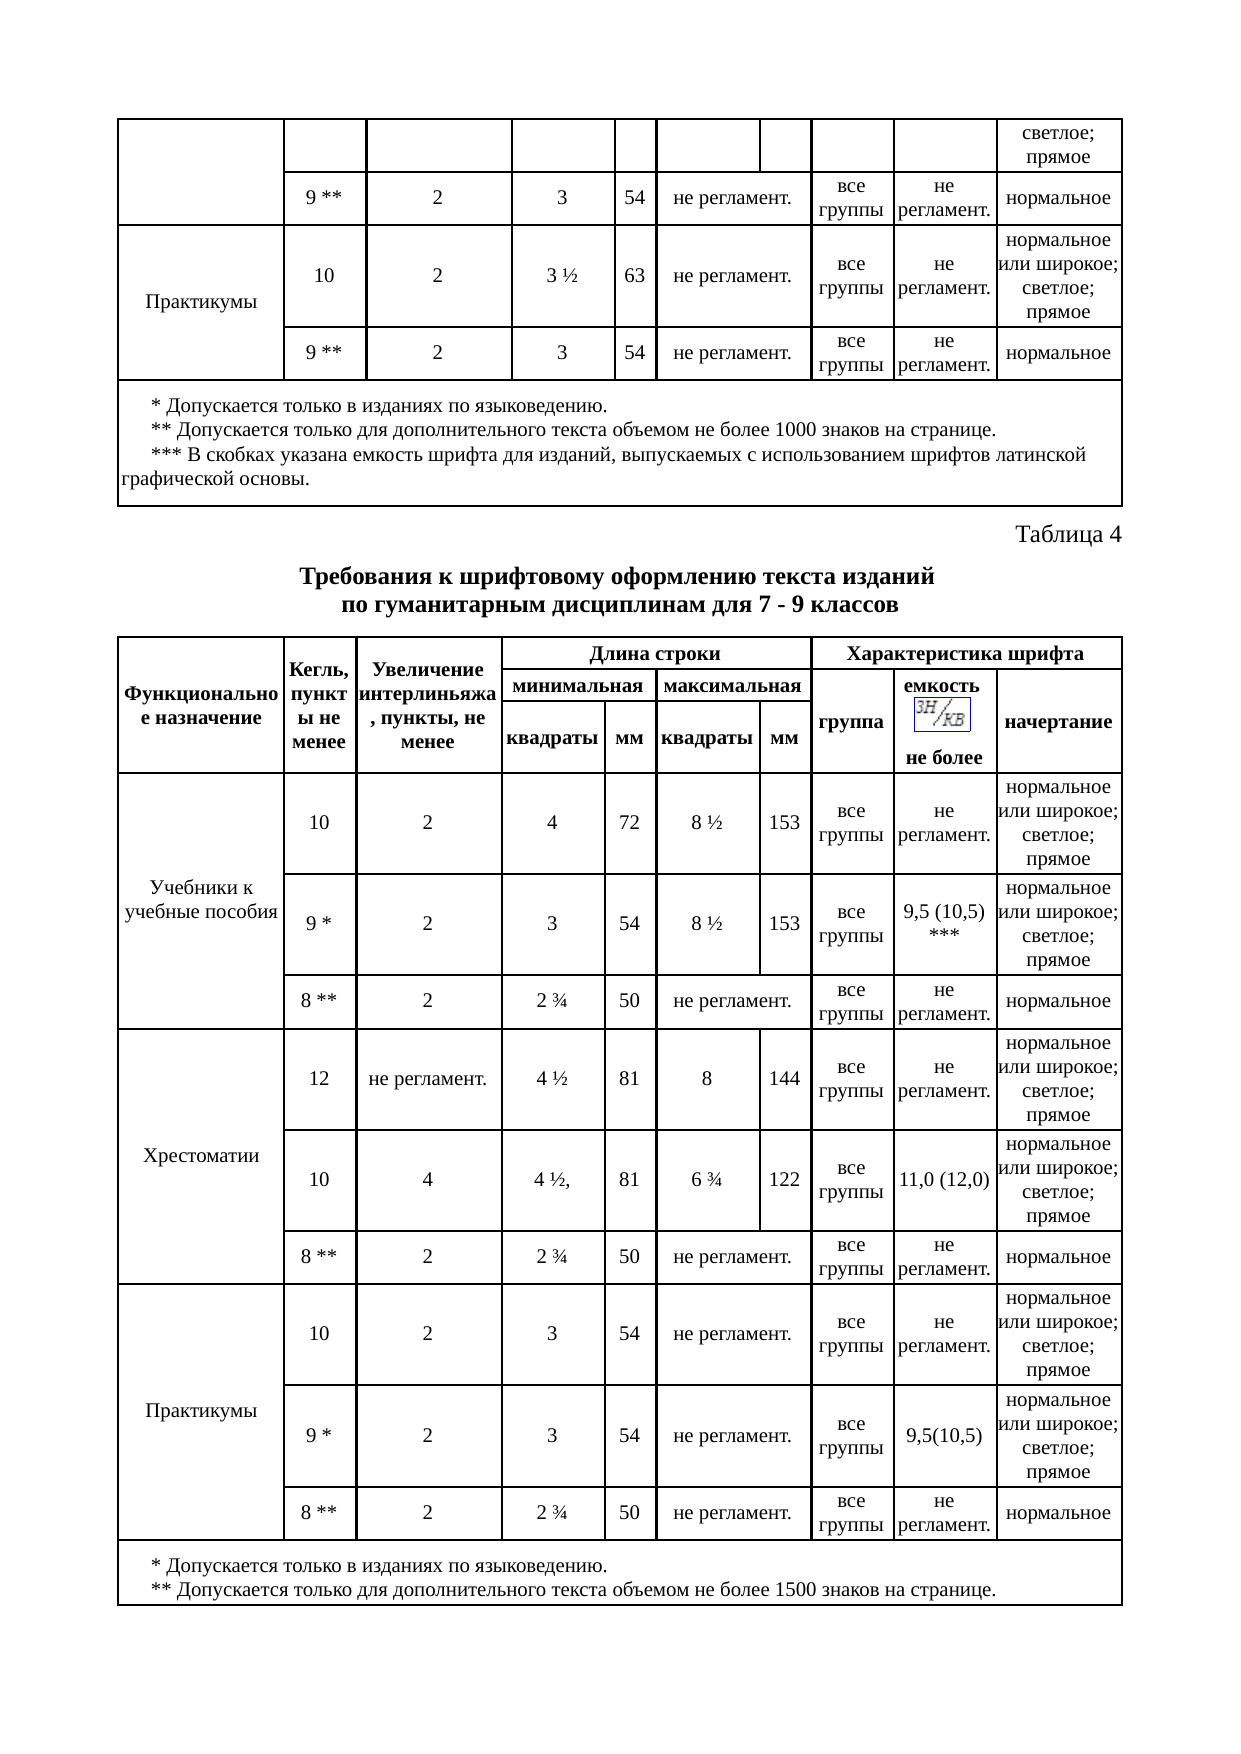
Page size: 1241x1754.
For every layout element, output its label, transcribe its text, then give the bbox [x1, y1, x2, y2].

table_header Характеристика шрифта [813, 638, 1121, 668]
table_cell 6 ¾ [658, 1131, 759, 1230]
table_cell нормальное или широкое; светлое; прямое [998, 1131, 1121, 1230]
table_cell 9,5 (10,5) *** [895, 875, 996, 974]
table_cell не регламент. [658, 1285, 810, 1384]
table_cell 122 [761, 1131, 810, 1230]
table_cell нормальное [998, 1232, 1121, 1283]
table_cell 3 [513, 173, 614, 224]
table_cell 2 ¾ [503, 976, 604, 1027]
table_cell не регламент. [658, 328, 810, 379]
table_cell не регламент. [658, 1488, 810, 1539]
table_cell нормальное или широкое; светлое; прямое [998, 1285, 1121, 1384]
text Таблица 4 [118, 519, 1122, 548]
table_cell 50 [606, 1488, 655, 1539]
table_header Увеличение интерлиньяжа, пункты, не менее [358, 638, 501, 772]
table_cell * Допускается только в изданиях по языковедению. ** Допускается только для дополнительного текста объемом не более 1000 знаков на странице. *** В скобках указана емкость шрифта для изданий, выпускаемых с использованием шрифтов латинской графической основы. [119, 381, 1121, 505]
table_cell 8 [658, 1030, 759, 1129]
table_cell все группы [813, 226, 893, 326]
table_cell 2 [358, 976, 501, 1027]
table_cell нормальное или широкое; светлое; прямое [998, 226, 1121, 326]
table_cell 9 ** [285, 328, 365, 379]
table_cell 50 [606, 976, 655, 1027]
table_cell все группы [813, 328, 893, 379]
table_cell 9 ** [285, 173, 365, 224]
table_cell 9 * [285, 875, 355, 974]
table_cell не регламент. [895, 1232, 996, 1283]
table_cell 3 [503, 1285, 604, 1384]
table_cell начертание [998, 670, 1121, 772]
table_cell все группы [813, 1386, 893, 1486]
table_cell 4 [503, 774, 604, 873]
table_cell [813, 120, 893, 171]
table_cell [119, 120, 283, 224]
table_cell [616, 120, 655, 171]
table_cell 3 [503, 875, 604, 974]
table_cell 9,5(10,5) [895, 1386, 996, 1486]
table_cell Практикумы [119, 1285, 283, 1539]
table_cell нормальное [998, 1488, 1121, 1539]
table_cell не регламент. [658, 1232, 810, 1283]
table_cell все группы [813, 875, 893, 974]
table_cell [285, 120, 365, 171]
table_cell квадраты [503, 702, 604, 772]
table_cell нормальное или широкое; светлое; прямое [998, 1030, 1121, 1129]
table_cell [368, 120, 511, 171]
table_cell 11,0 (12,0) [895, 1131, 996, 1230]
table_header Функциональное назначение [119, 638, 283, 772]
table_cell 4 ½ [503, 1030, 604, 1129]
table_cell 2 [368, 173, 511, 224]
table_cell [895, 120, 996, 171]
table_cell 3 [513, 328, 614, 379]
table_cell [761, 120, 810, 171]
table_cell Учебники к учебные пособия [119, 774, 283, 1027]
table_cell не регламент. [658, 226, 810, 326]
table_cell 81 [606, 1131, 655, 1230]
table_cell 12 [285, 1030, 355, 1129]
table_cell максимальная [658, 670, 810, 699]
table_cell 8 ** [285, 1232, 355, 1283]
table_cell мм [606, 702, 655, 772]
table_cell не регламент. [895, 328, 996, 379]
table_cell все группы [813, 1131, 893, 1230]
table_cell нормальное или широкое; светлое; прямое [998, 774, 1121, 873]
table_cell нормальное [998, 976, 1121, 1027]
table_cell 54 [616, 173, 655, 224]
table_cell 3 [503, 1386, 604, 1486]
text Требования к шрифтовому оформлению текста изданий по гуманитарным дисциплинам для 7 - 9 классов [118, 561, 1122, 618]
table_cell [513, 120, 614, 171]
table_cell квадраты [658, 702, 759, 772]
table_cell минимальная [503, 670, 655, 699]
table_cell 153 [761, 774, 810, 873]
table_cell 54 [606, 1386, 655, 1486]
table_cell все группы [813, 774, 893, 873]
table_cell не регламент. [895, 226, 996, 326]
table_cell 153 [761, 875, 810, 974]
table_cell 2 [368, 328, 511, 379]
table_cell 144 [761, 1030, 810, 1129]
table_cell 2 [358, 774, 501, 873]
table_cell 2 [358, 1285, 501, 1384]
table_cell емкость не более [895, 670, 996, 772]
table_cell 2 ¾ [503, 1488, 604, 1539]
table_cell 81 [606, 1030, 655, 1129]
table_cell 2 ¾ [503, 1232, 604, 1283]
table_cell не регламент. [658, 1386, 810, 1486]
table_cell 8 ½ [658, 774, 759, 873]
table_cell 4 ½, [503, 1131, 604, 1230]
table_cell 2 [368, 226, 511, 326]
table_cell 54 [606, 875, 655, 974]
table_cell 72 [606, 774, 655, 873]
table_cell группа [813, 670, 893, 772]
table_cell 10 [285, 1131, 355, 1230]
table_header Длина строки [503, 638, 810, 668]
table_cell мм [761, 702, 810, 772]
table_cell все группы [813, 1232, 893, 1283]
table_cell не регламент. [658, 976, 810, 1027]
picture [915, 698, 970, 731]
table_cell не регламент. [895, 1488, 996, 1539]
table_cell все группы [813, 1488, 893, 1539]
table_cell 10 [285, 226, 365, 326]
table_cell 50 [606, 1232, 655, 1283]
table_header Кегль, пункты не менее [285, 638, 355, 772]
table_cell все группы [813, 976, 893, 1027]
table_cell не регламент. [895, 1285, 996, 1384]
table_cell Практикумы [119, 226, 283, 379]
table_cell не регламент. [358, 1030, 501, 1129]
table_cell [658, 120, 759, 171]
table_cell нормальное [998, 173, 1121, 224]
table_cell 3 ½ [513, 226, 614, 326]
table_cell не регламент. [895, 976, 996, 1027]
table_cell 54 [616, 328, 655, 379]
table_cell 2 [358, 875, 501, 974]
table_cell нормальное [998, 328, 1121, 379]
table_cell нормальное или широкое; светлое; прямое [998, 875, 1121, 974]
table_cell не регламент. [895, 1030, 996, 1129]
table_cell 63 [616, 226, 655, 326]
table_cell не регламент. [658, 173, 810, 224]
table_cell * Допускается только в изданиях по языковедению. ** Допускается только для дополнительного текста объемом не более 1500 знаков на странице. [119, 1541, 1121, 1604]
table_cell светлое; прямое [998, 120, 1121, 171]
table_cell 2 [358, 1488, 501, 1539]
table_cell не регламент. [895, 173, 996, 224]
table_cell не регламент. [895, 774, 996, 873]
table_cell 10 [285, 1285, 355, 1384]
table_cell 8 ** [285, 1488, 355, 1539]
table_cell 2 [358, 1232, 501, 1283]
table_cell все группы [813, 173, 893, 224]
table_cell все группы [813, 1285, 893, 1384]
table_cell 8 ½ [658, 875, 759, 974]
table_cell все группы [813, 1030, 893, 1129]
table_cell 9 * [285, 1386, 355, 1486]
table_cell 2 [358, 1386, 501, 1486]
table_cell 54 [606, 1285, 655, 1384]
table_cell 10 [285, 774, 355, 873]
table_cell нормальное или широкое; светлое; прямое [998, 1386, 1121, 1486]
table_cell 8 ** [285, 976, 355, 1027]
table_cell 4 [358, 1131, 501, 1230]
table_cell Хрестоматии [119, 1030, 283, 1283]
